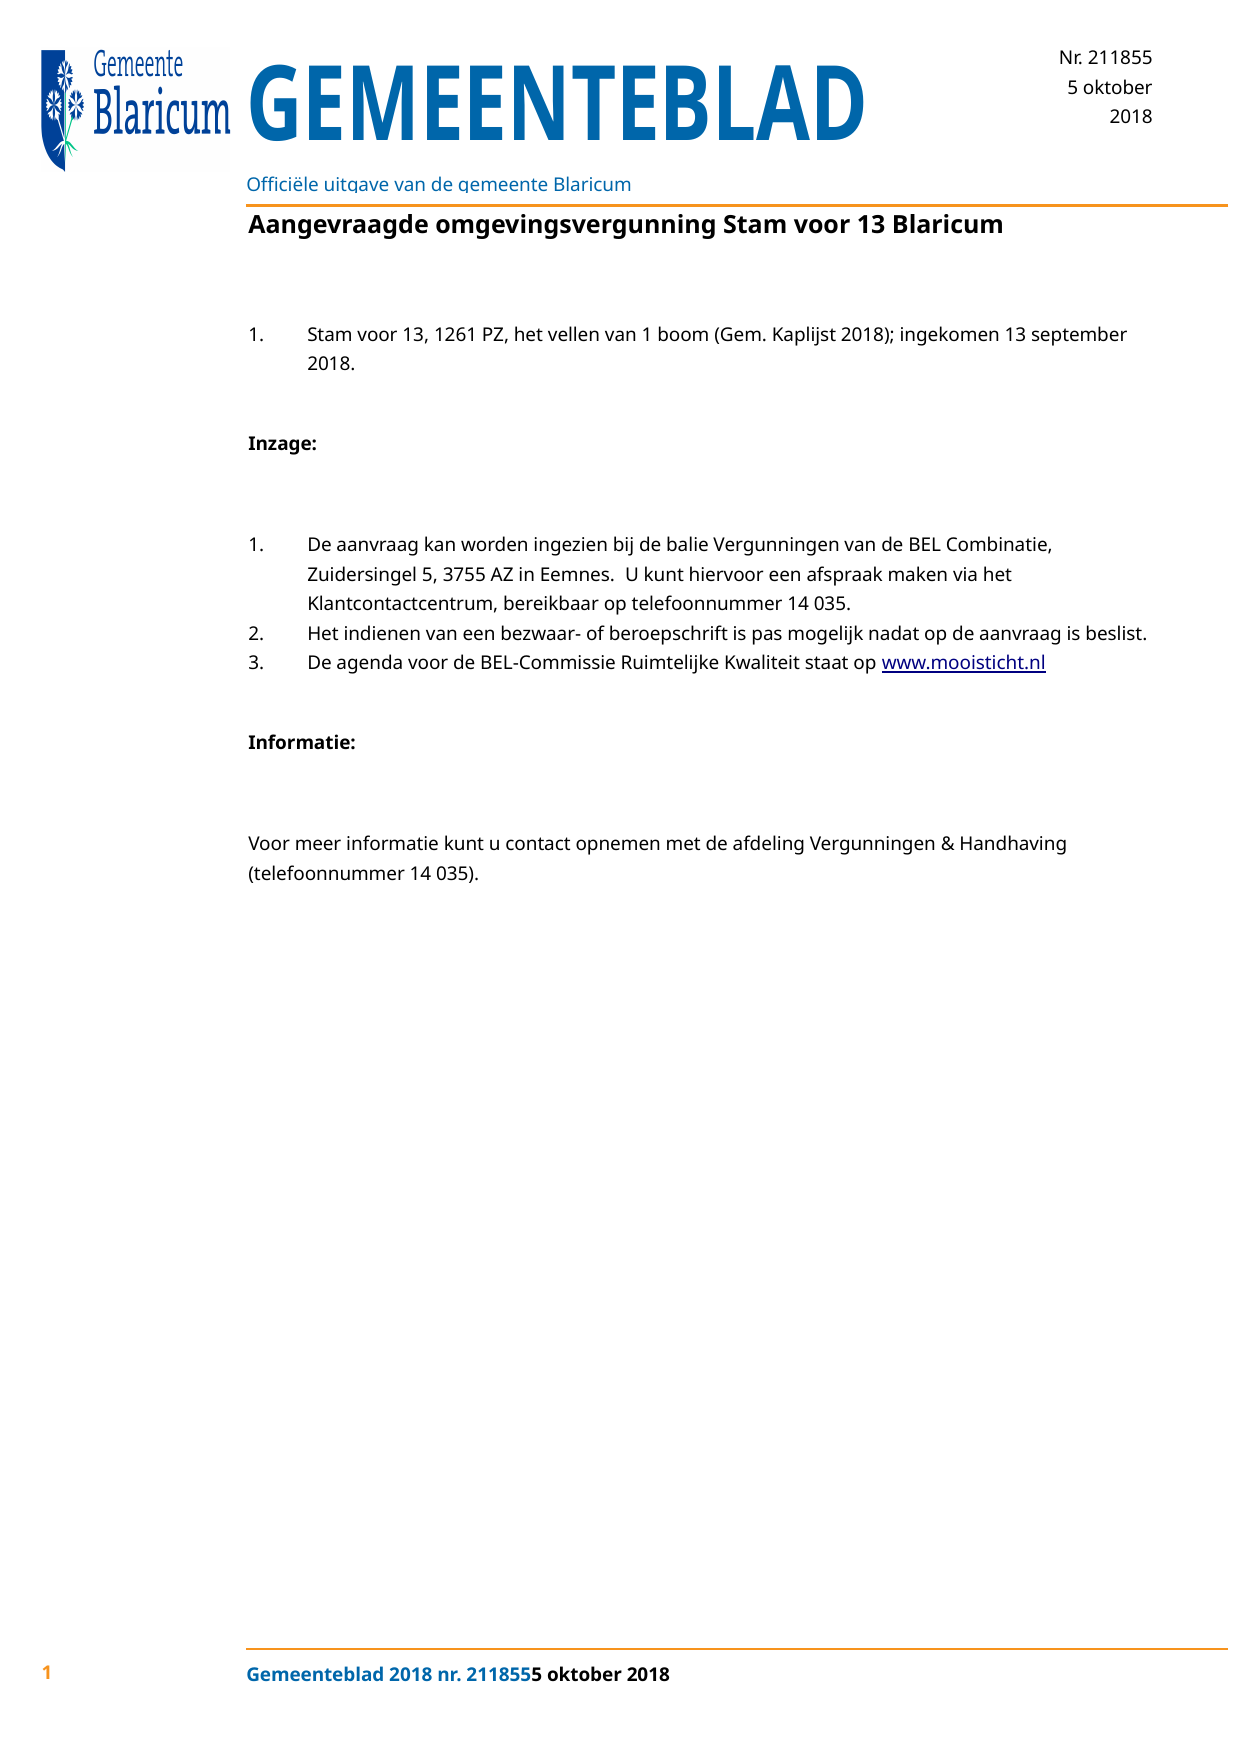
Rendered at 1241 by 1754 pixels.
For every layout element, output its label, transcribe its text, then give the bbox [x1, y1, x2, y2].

picture [41, 47, 231, 172]
list De aanvraag kan worden ingezien bij de balie Vergunningen van de BEL Combinatie, Zuidersingel 5, 3755 AZ in Eemnes. U kunt hiervoor een afspraak maken via het Klantcontactcentrum, bereikbaar op telefoonnummer 14 035. [248, 531, 1152, 616]
list Stam voor 13, 1261 PZ, het vellen van 1 boom (Gem. Kaplijst 2018); ingekomen 13 september 2018. [248, 321, 1152, 376]
text Voor meer informatie kunt u contact opnemen met de afdeling Vergunningen & Handhaving (telefoonnummer 14 035). [248, 830, 1152, 886]
list De agenda voor de BEL-Commissie Ruimtelijke Kwaliteit staat op www.mooisticht.nl [248, 649, 1152, 675]
text Informatie: [248, 729, 1152, 755]
text Inzage: [248, 430, 1152, 456]
list Het indienen van een bezwaar- of beroepschrift is pas mogelijk nadat op de aanvraag is beslist. [248, 620, 1152, 646]
text Aangevraagde omgevingsvergunning Stam voor 13 Blaricum [248, 207, 1152, 241]
